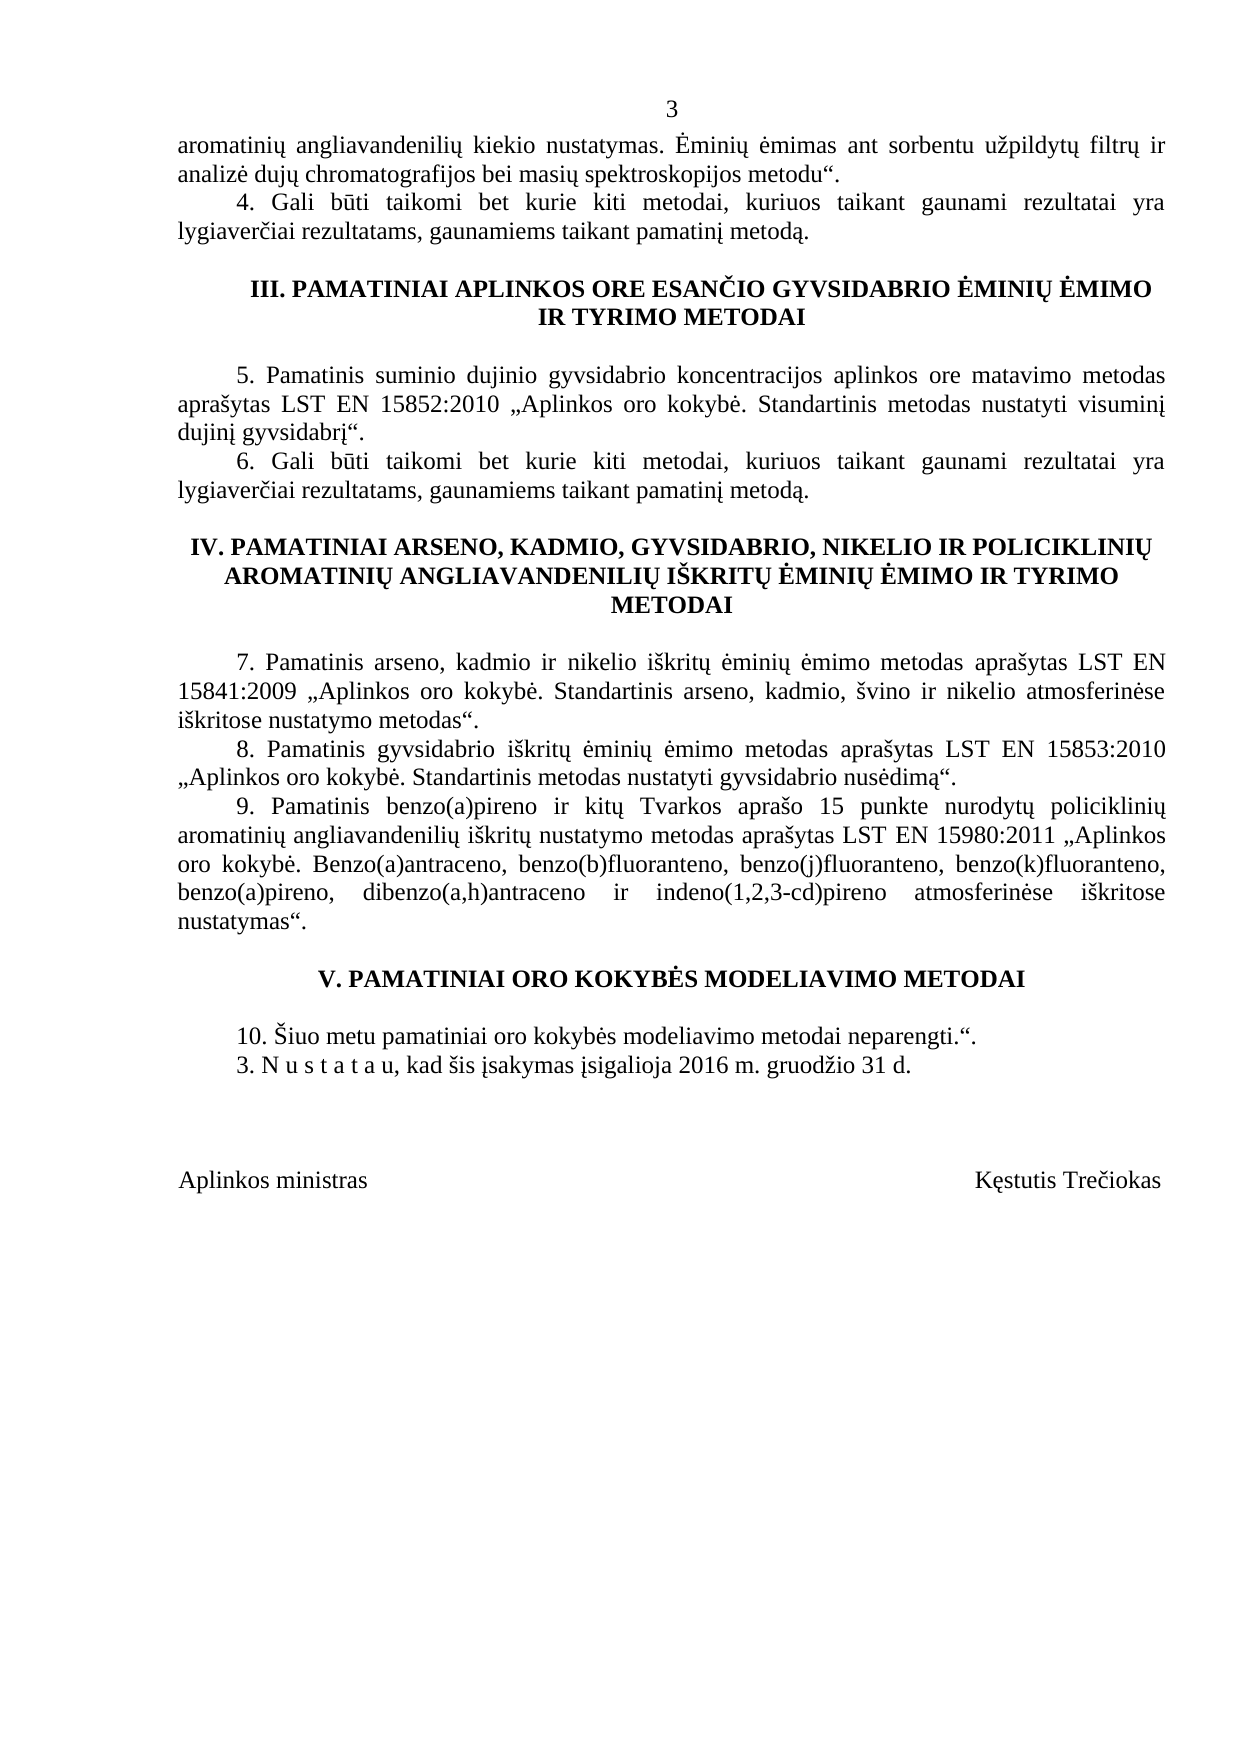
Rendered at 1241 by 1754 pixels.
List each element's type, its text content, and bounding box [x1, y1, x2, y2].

text Aplinkos ministras Kęstutis Trečiokas [178, 1165, 1163, 1194]
text 9. Pamatinis benzo(a)pireno ir kitų Tvarkos aprašo 15 punkte nurodytų policiklinių aromatinių angliavandenilių iškritų nustatymo metodas aprašytas LST EN 15980:2011 „Aplinkos oro kokybė. Benzo(a)antraceno, benzo(b)fluoranteno, benzo(j)fluoranteno, benzo(k)fluoranteno, benzo(a)pireno, dibenzo(a,h)antraceno ir indeno(1,2,3-cd)pireno atmosferinėse iškritose nustatymas“. [177, 791, 1166, 935]
text 3. N u s t a t a u, kad šis įsakymas įsigalioja 2016 m. gruodžio 31 d. [177, 1050, 1166, 1079]
text III. PAMATINIAI APLINKOS ORE ESANČIO GYVSIDABRIO ĖMINIŲ ĖMIMO IR TYRIMO METODAI [177, 274, 1166, 331]
text 5. Pamatinis suminio dujinio gyvsidabrio koncentracijos aplinkos ore matavimo metodas aprašytas LST EN 15852:2010 „Aplinkos oro kokybė. Standartinis metodas nustatyti visuminį dujinį gyvsidabrį“. [177, 360, 1166, 446]
text 6. Gali būti taikomi bet kurie kiti metodai, kuriuos taikant gaunami rezultatai yra lygiaverčiai rezultatams, gaunamiems taikant pamatinį metodą. [177, 446, 1166, 504]
text 7. Pamatinis arseno, kadmio ir nikelio iškritų ėminių ėmimo metodas aprašytas LST EN 15841:2009 „Aplinkos oro kokybė. Standartinis arseno, kadmio, švino ir nikelio atmosferinėse iškritose nustatymo metodas“. [177, 647, 1166, 734]
text aromatinių angliavandenilių kiekio nustatymas. Ėminių ėmimas ant sorbentu užpildytų filtrų ir analizė dujų chromatografijos bei masių spektroskopijos metodu“. [177, 130, 1166, 187]
text V. PAMATINIAI ORO KOKYBĖS MODELIAVIMO METODAI [177, 964, 1166, 992]
text 10. Šiuo metu pamatiniai oro kokybės modeliavimo metodai neparengti.“. [177, 1021, 1166, 1050]
text IV. PAMATINIAI ARSENO, KADMIO, GYVSIDABRIO, NIKELIO IR POLICIKLINIŲ AROMATINIŲ ANGLIAVANDENILIŲ IŠKRITŲ ĖMINIŲ ĖMIMO IR TYRIMO METODAI [177, 532, 1166, 619]
text 8. Pamatinis gyvsidabrio iškritų ėminių ėmimo metodas aprašytas LST EN 15853:2010 „Aplinkos oro kokybė. Standartinis metodas nustatyti gyvsidabrio nusėdimą“. [177, 734, 1166, 791]
text 4. Gali būti taikomi bet kurie kiti metodai, kuriuos taikant gaunami rezultatai yra lygiaverčiai rezultatams, gaunamiems taikant pamatinį metodą. [177, 187, 1166, 245]
